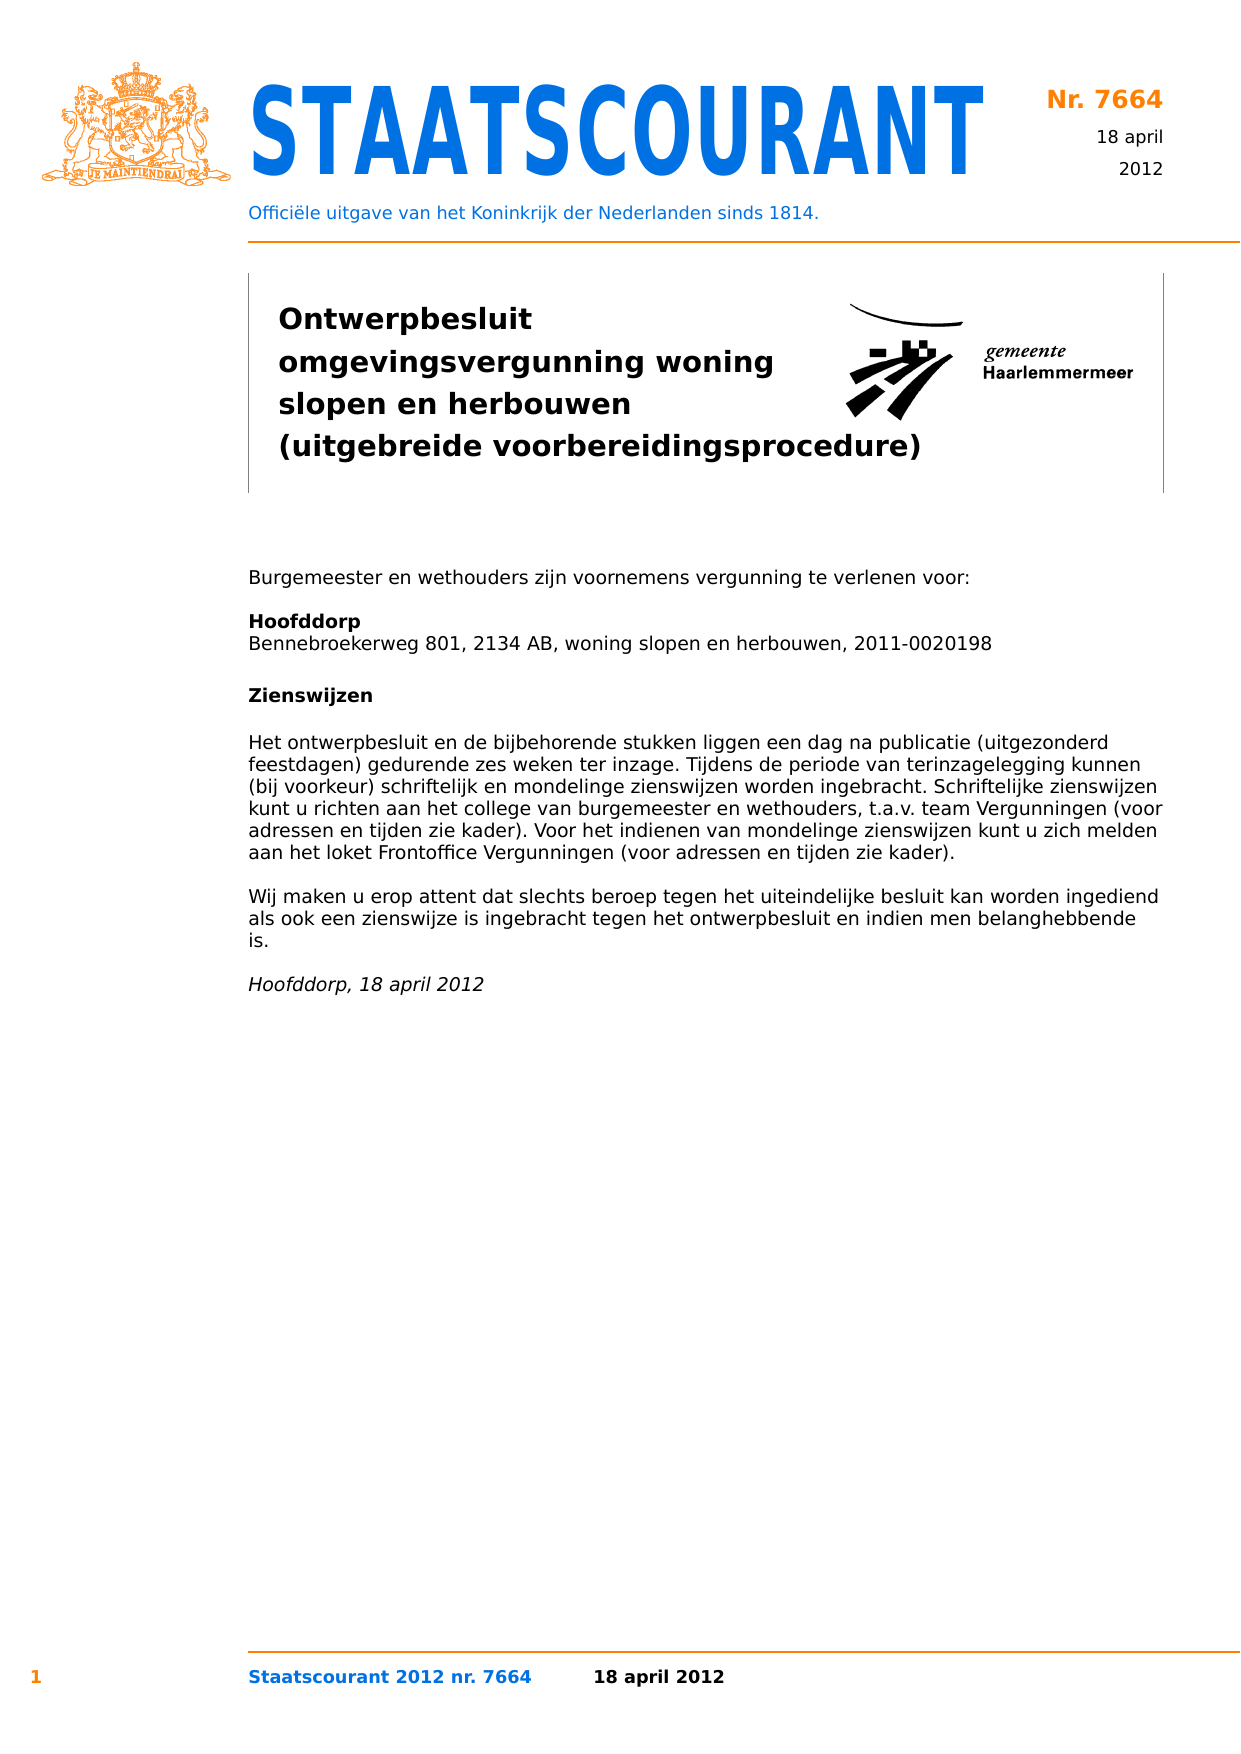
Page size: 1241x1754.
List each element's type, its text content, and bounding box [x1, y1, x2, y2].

picture [41, 62, 231, 186]
table_header [25, 62, 248, 241]
text Wij maken u erop attent dat slechts beroep tegen het uiteindelijke besluit kan worden ingediend als ook een zienswijze is ingebracht tegen het ontwerpbesluit en indien men belanghebbende is. [248, 886, 1163, 952]
subtitle Ontwerpbesluit omgevingsvergunning woning slopen en herbouwen (uitgebreide voorbereidingsprocedure) [249, 273, 1163, 493]
text Hoofddorp [248, 611, 1163, 633]
subtitle Zienswijzen [248, 685, 1163, 707]
text Burgemeester en wethouders zijn voornemens vergunning te verlenen voor: [248, 567, 1163, 589]
table_cell 18 april [998, 121, 1240, 153]
table_header Nr. 7664 [998, 62, 1240, 121]
table_cell 2012 [998, 153, 1240, 203]
table_cell Officiële uitgave van het Koninkrijk der Nederlanden sinds 1814. [248, 203, 1240, 241]
text Hoofddorp, 18 april 2012 [248, 973, 1163, 995]
text Bennebroekerweg 801, 2134 AB, woning slopen en herbouwen, 2011-0020198 [248, 633, 1163, 655]
table_header STAATSCOURANT [248, 62, 998, 203]
text Het ontwerpbesluit en de bijbehorende stukken liggen een dag na publicatie (uitgezonderd feestdagen) gedurende zes weken ter inzage. Tijdens de periode van terinzagelegging kunnen (bij voorkeur) schriftelijk en mondelinge zienswijzen worden ingebracht. Schriftelijke zienswijzen kunt u richten aan het college van burgemeester en wethouders, t.a.v. team Vergunningen (voor adressen en tijden zie kader). Voor het indienen van mondelinge zienswijzen kunt u zich melden aan het loket Frontoffice Vergunningen (voor adressen en tijden zie kader). [248, 732, 1163, 864]
picture [844, 302, 1134, 421]
